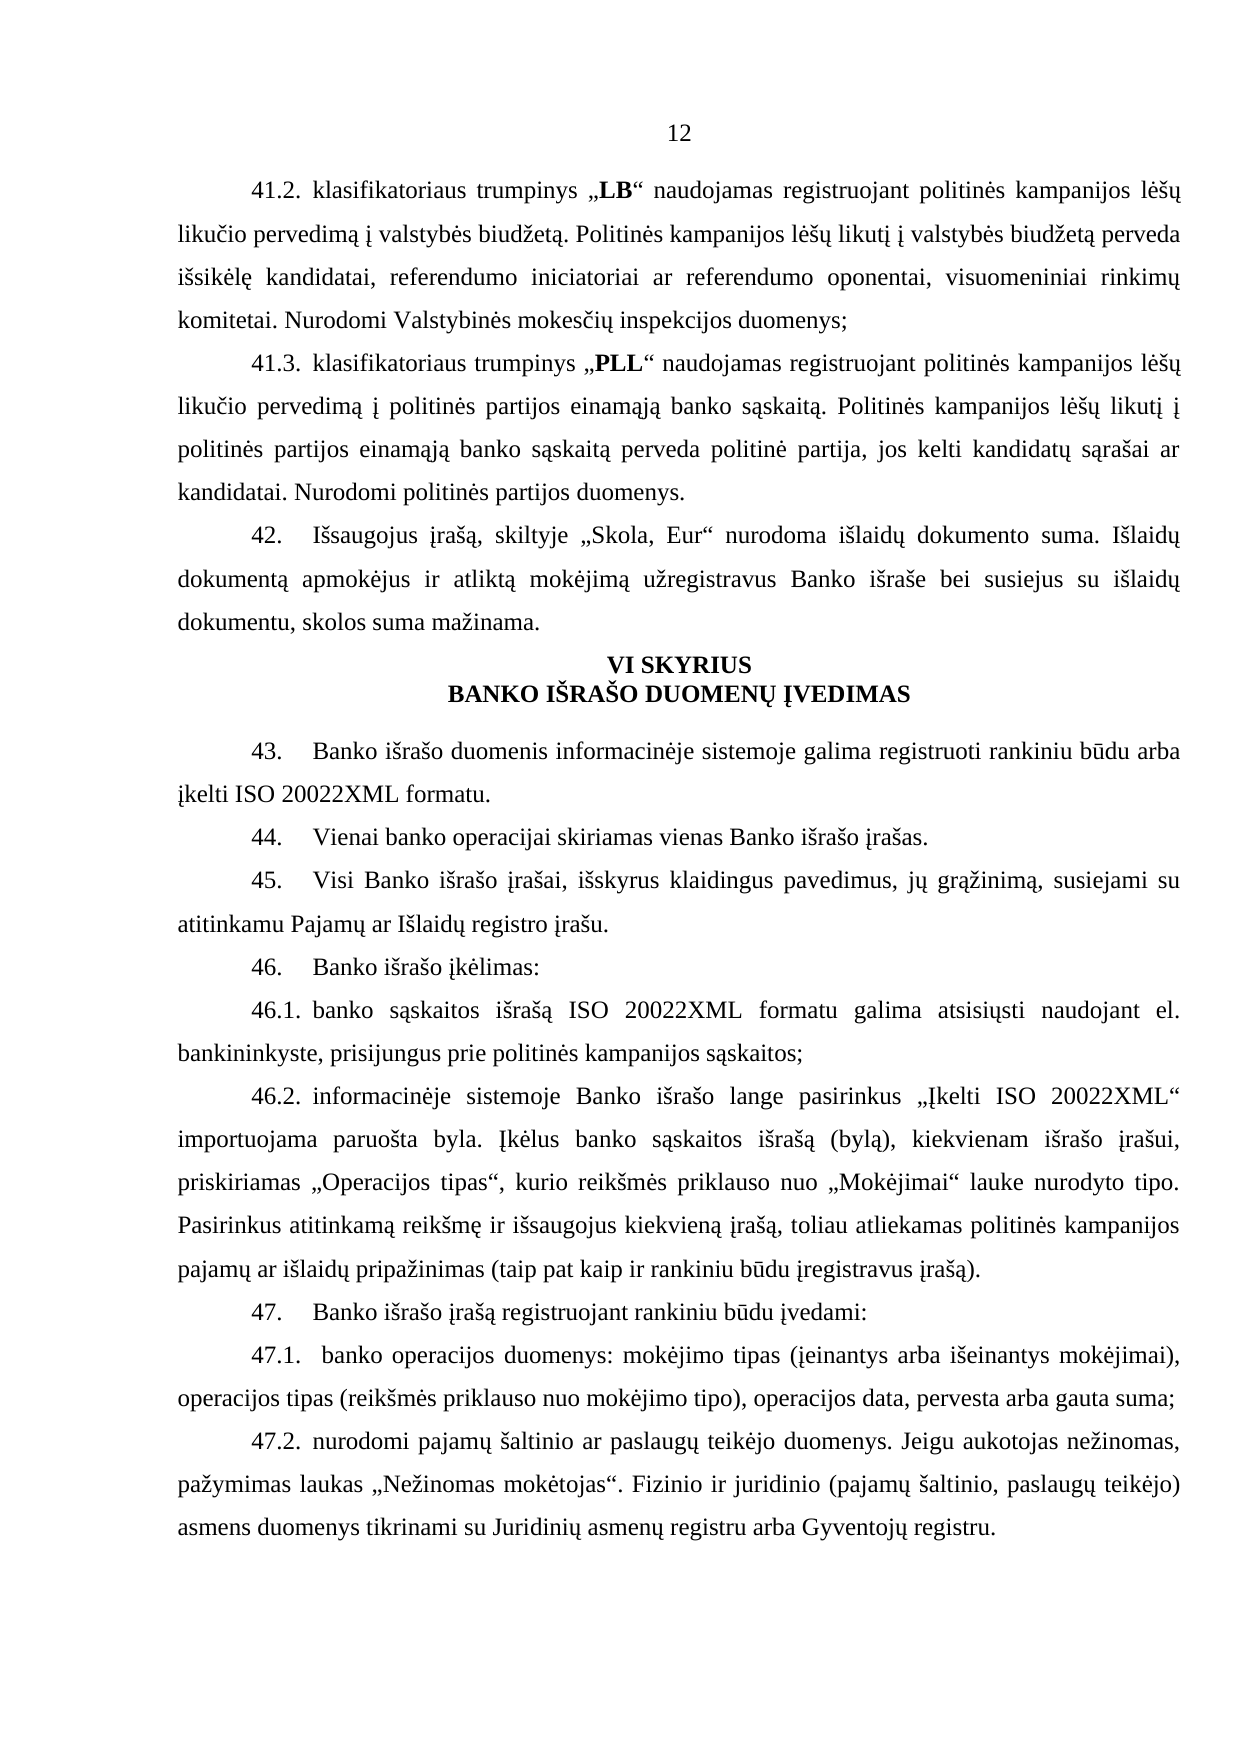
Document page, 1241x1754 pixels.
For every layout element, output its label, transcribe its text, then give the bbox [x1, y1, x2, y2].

text 41.3. klasifikatoriaus trumpinys „PLL“ naudojamas registruojant politinės kampanijos lėšų likučio pervedimą į politinės partijos einamąją banko sąskaitą. Politinės kampanijos lėšų likutį į politinės partijos einamąją banko sąskaitą perveda politinė partija, jos kelti kandidatų sąrašai ar kandidatai. Nurodomi politinės partijos duomenys. [177, 348, 1181, 506]
text 45. Visi Banko išrašo įrašai, išskyrus klaidingus pavedimus, jų grąžinimą, susiejami su atitinkamu Pajamų ar Išlaidų registro įrašu. [177, 866, 1181, 937]
text VI SKYRIUS [177, 650, 1181, 679]
text 47.1. banko operacijos duomenys: mokėjimo tipas (įeinantys arba išeinantys mokėjimai), operacijos tipas (reikšmės priklauso nuo mokėjimo tipo), operacijos data, pervesta arba gauta suma; [177, 1340, 1181, 1412]
text 42. Išsaugojus įrašą, skiltyje „Skola, Eur“ nurodoma išlaidų dokumento suma. Išlaidų dokumentą apmokėjus ir atliktą mokėjimą užregistravus Banko išraše bei susiejus su išlaidų dokumentu, skolos suma mažinama. [177, 521, 1181, 636]
text 47. Banko išrašo įrašą registruojant rankiniu būdu įvedami: [177, 1297, 1181, 1326]
text 47.2. nurodomi pajamų šaltinio ar paslaugų teikėjo duomenys. Jeigu aukotojas nežinomas, pažymimas laukas „Nežinomas mokėtojas“. Fizinio ir juridinio (pajamų šaltinio, paslaugų teikėjo) asmens duomenys tikrinami su Juridinių asmenų registru arba Gyventojų registru. [177, 1426, 1181, 1541]
text 41.2. klasifikatoriaus trumpinys „LB“ naudojamas registruojant politinės kampanijos lėšų likučio pervedimą į valstybės biudžetą. Politinės kampanijos lėšų likutį į valstybės biudžetą perveda išsikėlę kandidatai, referendumo iniciatoriai ar referendumo oponentai, visuomeniniai rinkimų komitetai. Nurodomi Valstybinės mokesčių inspekcijos duomenys; [177, 176, 1181, 334]
text BANKO IŠRAŠO DUOMENŲ ĮVEDIMAS [177, 679, 1181, 707]
text 46. Banko išrašo įkėlimas: [177, 952, 1181, 981]
text 46.1. banko sąskaitos išrašą ISO 20022XML formatu galima atsisiųsti naudojant el. bankininkyste, prisijungus prie politinės kampanijos sąskaitos; [177, 995, 1181, 1067]
text 43. Banko išrašo duomenis informacinėje sistemoje galima registruoti rankiniu būdu arba įkelti ISO 20022XML formatu. [177, 736, 1181, 808]
text 46.2. informacinėje sistemoje Banko išrašo lange pasirinkus „Įkelti ISO 20022XML“ importuojama paruošta byla. Įkėlus banko sąskaitos išrašą (bylą), kiekvienam išrašo įrašui, priskiriamas „Operacijos tipas“, kurio reikšmės priklauso nuo „Mokėjimai“ lauke nurodyto tipo. Pasirinkus atitinkamą reikšmę ir išsaugojus kiekvieną įrašą, toliau atliekamas politinės kampanijos pajamų ar išlaidų pripažinimas (taip pat kaip ir rankiniu būdu įregistravus įrašą). [177, 1081, 1181, 1282]
text 44. Vienai banko operacijai skiriamas vienas Banko išrašo įrašas. [177, 822, 1181, 851]
